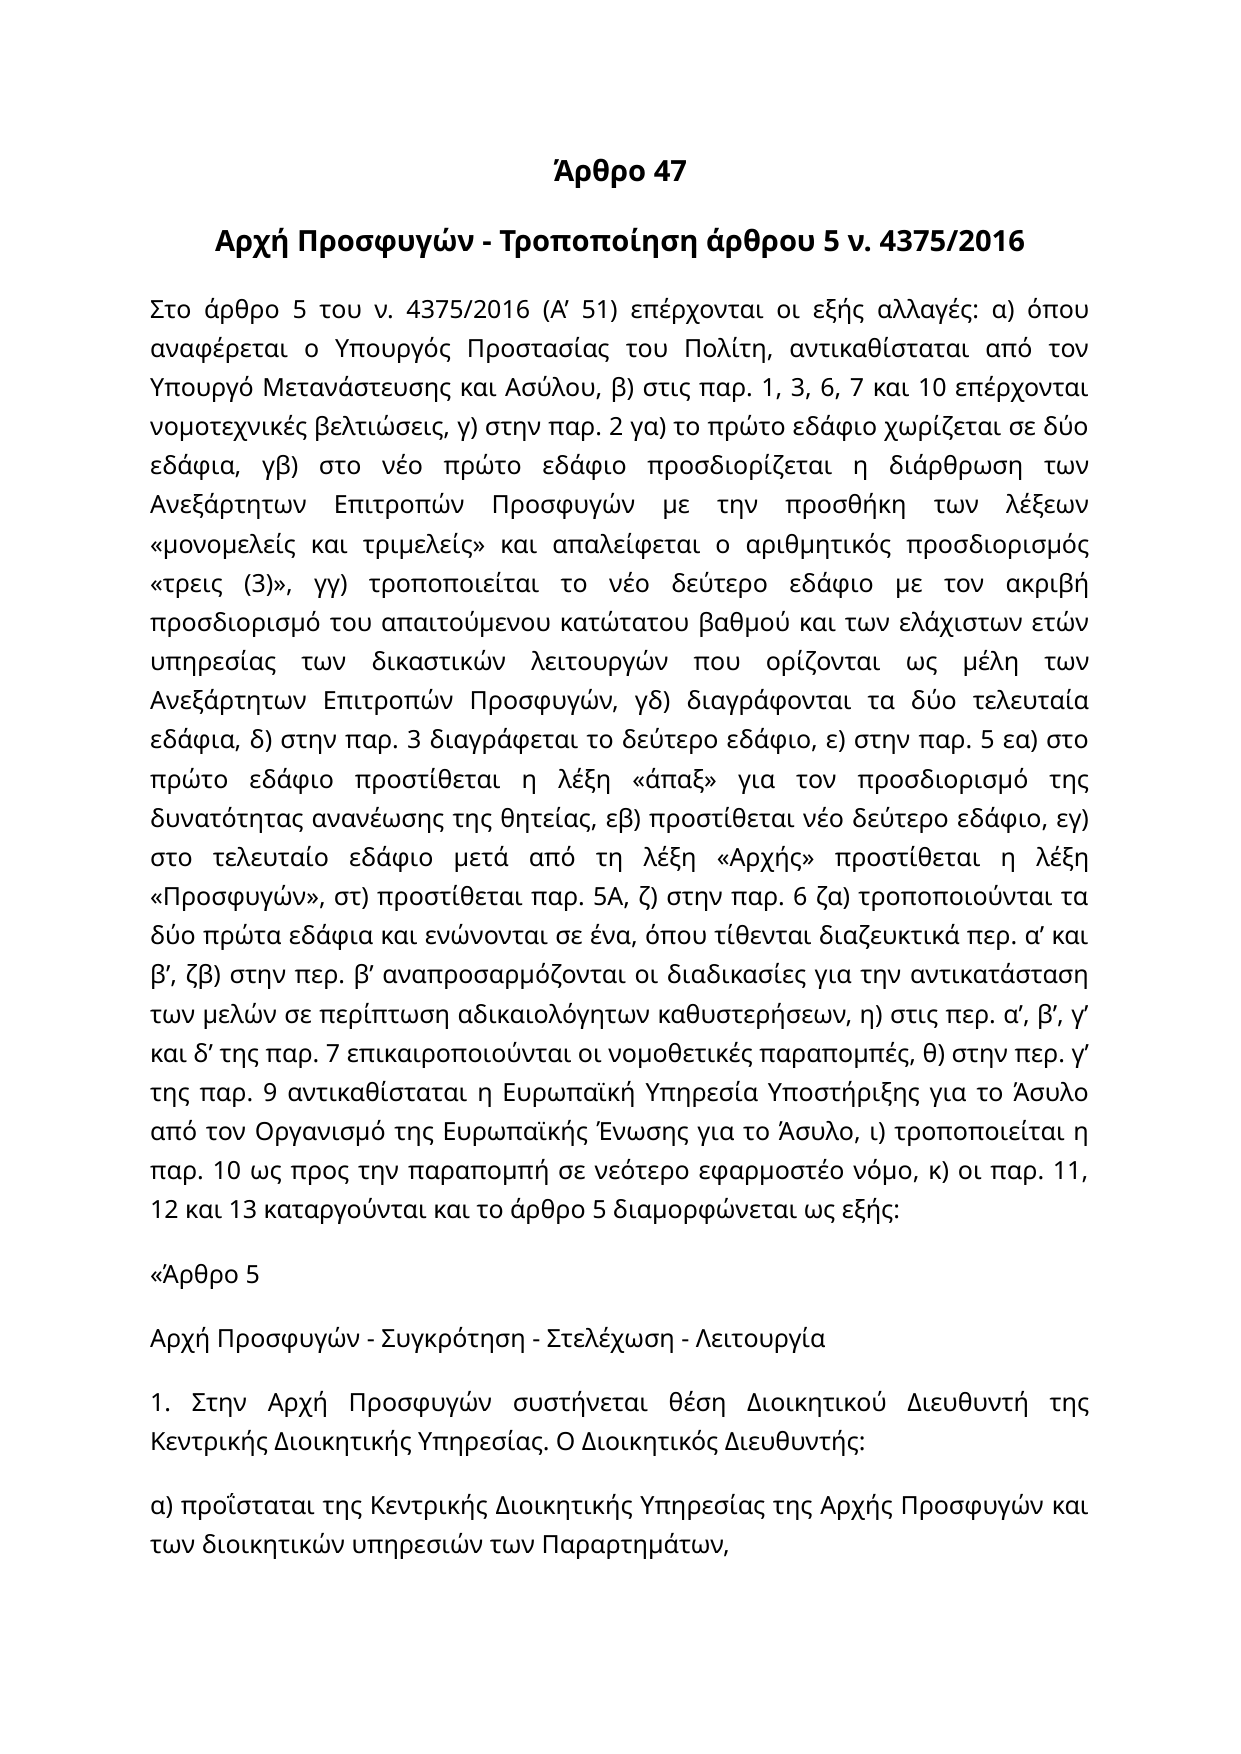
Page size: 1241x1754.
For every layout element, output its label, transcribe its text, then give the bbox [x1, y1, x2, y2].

text 1. Στην Αρχή Προσφυγών συστήνεται θέση Διοικητικού Διευθυντή της Κεντρικής Διοικητικής Υπηρεσίας. Ο Διοικητικός Διευθυντής: [150, 1384, 1090, 1458]
text Στο άρθρο 5 του ν. 4375/2016 (Α’ 51) επέρχονται οι εξής αλλαγές: α) όπου αναφέρεται ο Υπουργός Προστασίας του Πολίτη, αντικαθίσταται από τον Υπουργό Μετανάστευσης και Ασύλου, β) στις παρ. 1, 3, 6, 7 και 10 επέρχονται νομοτεχνικές βελτιώσεις, γ) στην παρ. 2 γα) το πρώτο εδάφιο χωρίζεται σε δύο εδάφια, γβ) στο νέο πρώτο εδάφιο προσδιορίζεται η διάρθρωση των Ανεξάρτητων Επιτροπών Προσφυγών με την προσθήκη των λέξεων «μονομελείς και τριμελείς» και απαλείφεται ο αριθμητικός προσδιορισμός «τρεις (3)», γγ) τροποποιείται το νέο δεύτερο εδάφιο με τον ακριβή προσδιορισμό του απαιτούμενου κατώτατου βαθμού και των ελάχιστων ετών υπηρεσίας των δικαστικών λειτουργών που ορίζονται ως μέλη των Ανεξάρτητων Επιτροπών Προσφυγών, γδ) διαγράφονται τα δύο τελευταία εδάφια, δ) στην παρ. 3 διαγράφεται το δεύτερο εδάφιο, ε) στην παρ. 5 εα) στο πρώτο εδάφιο προστίθεται η λέξη «άπαξ» για τον προσδιορισμό της δυνατότητας ανανέωσης της θητείας, εβ) προστίθεται νέο δεύτερο εδάφιο, εγ) στο τελευταίο εδάφιο μετά από τη λέξη «Αρχής» προστίθεται η λέξη «Προσφυγών», στ) προστίθεται παρ. 5Α, ζ) στην παρ. 6 ζα) τροποποιούνται τα δύο πρώτα εδάφια και ενώνονται σε ένα, όπου τίθενται διαζευκτικά περ. α’ και β’, ζβ) στην περ. β’ αναπροσαρμόζονται οι διαδικασίες για την αντικατάσταση των μελών σε περίπτωση αδικαιολόγητων καθυστερήσεων, η) στις περ. α’, β’, γ’ και δ’ της παρ. 7 επικαιροποιούνται οι νομοθετικές παραπομπές, θ) στην περ. γ’ της παρ. 9 αντικαθίσταται η Ευρωπαϊκή Υπηρεσία Υποστήριξης για το Άσυλο από τον Οργανισμό της Ευρωπαϊκής Ένωσης για το Άσυλο, ι) τροποποιείται η παρ. 10 ως προς την παραπομπή σε νεότερο εφαρμοστέο νόμο, κ) οι παρ. 11, 12 και 13 καταργούνται και το άρθρο 5 διαμορφώνεται ως εξής: [150, 291, 1090, 1226]
text «Άρθρο 5 [150, 1256, 1090, 1290]
text Αρχή Προσφυγών - Συγκρότηση - Στελέχωση - Λειτουργία [150, 1320, 1090, 1354]
text α) προΐσταται της Κεντρικής Διοικητικής Υπηρεσίας της Αρχής Προσφυγών και των διοικητικών υπηρεσιών των Παραρτημάτων, [150, 1488, 1090, 1561]
subtitle Αρχή Προσφυγών - Τροποποίηση άρθρου 5 ν. 4375/2016 [150, 221, 1090, 260]
subtitle Άρθρο 47 [150, 150, 1090, 190]
